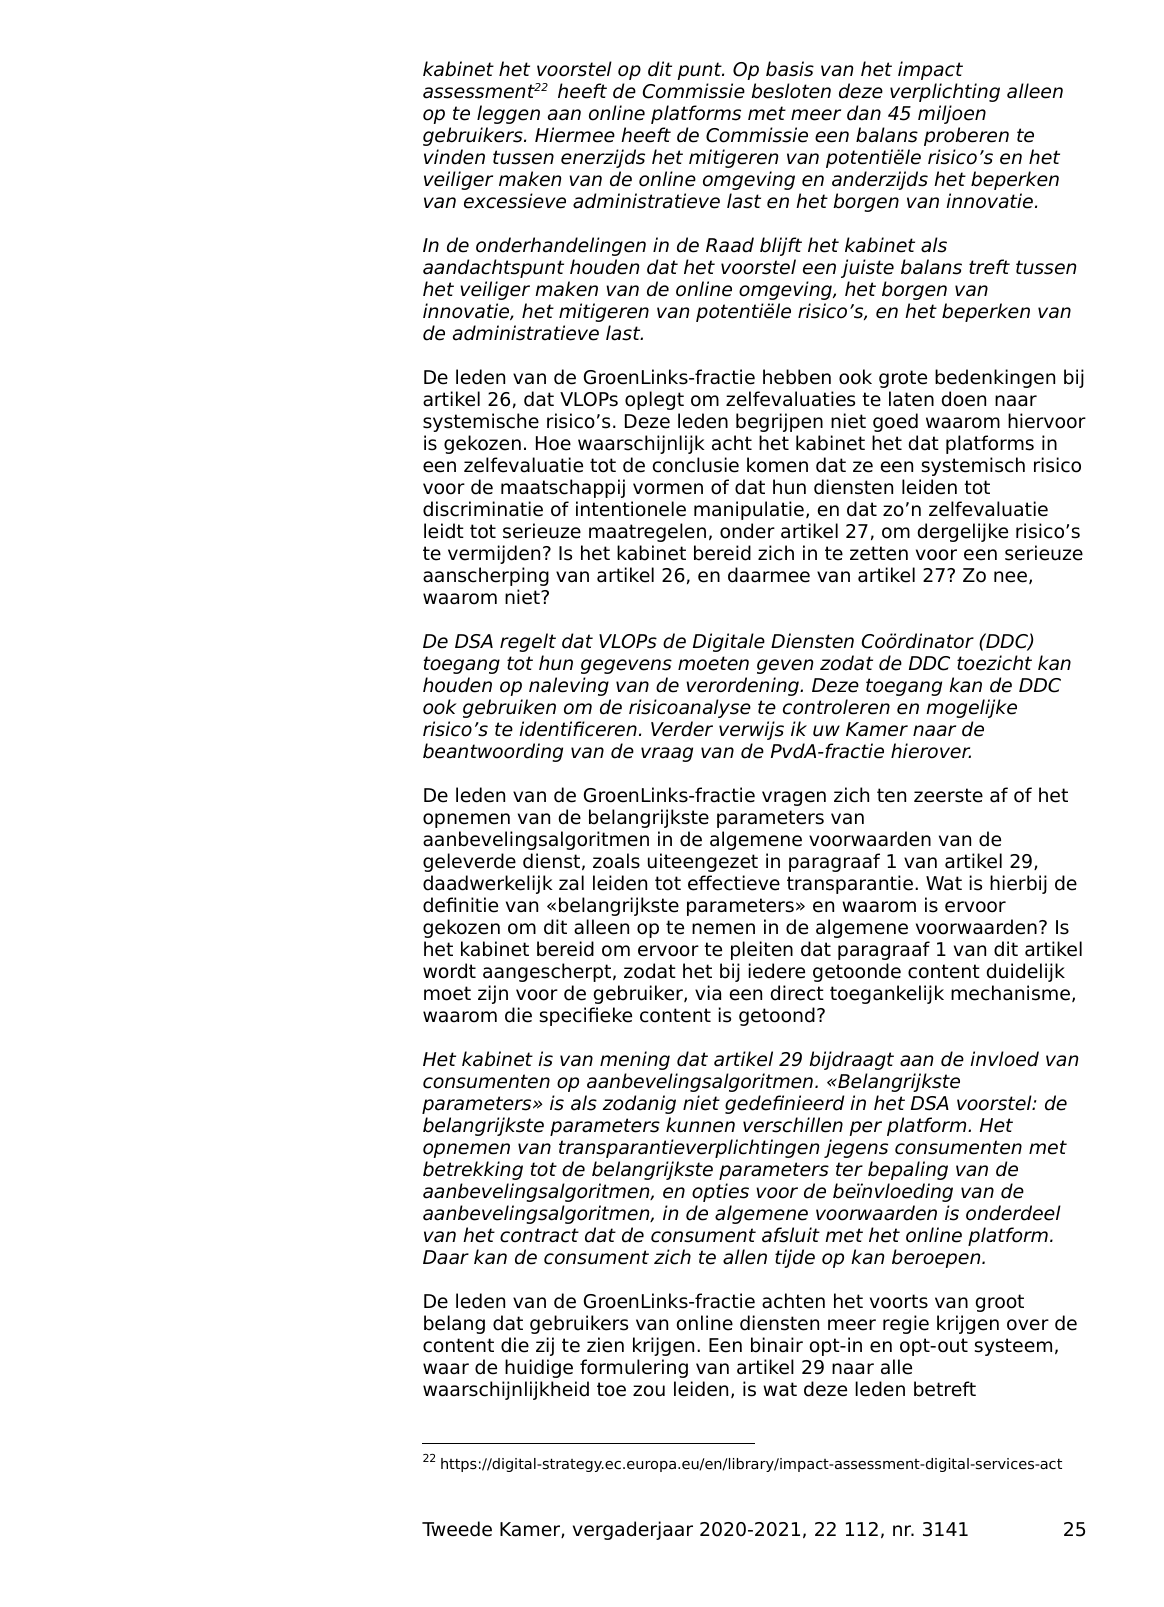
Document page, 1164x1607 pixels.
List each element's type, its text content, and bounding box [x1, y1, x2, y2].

text De DSA regelt dat VLOPs de Digitale Diensten Coördinator (DDC) toegang tot hun gegevens moeten geven zodat de DDC toezicht kan houden op naleving van de verordening. Deze toegang kan de DDC ook gebruiken om de risicoanalyse te controleren en mogelijke risico’s te identificeren. Verder verwijs ik uw Kamer naar de beantwoording van de vraag van de PvdA-fractie hierover. [422, 631, 1087, 763]
text In de onderhandelingen in de Raad blijft het kabinet als aandachtspunt houden dat het voorstel een juiste balans treft tussen het veiliger maken van de online omgeving, het borgen van innovatie, het mitigeren van potentiële risico’s, en het beperken van de administratieve last. [422, 235, 1087, 345]
text Het kabinet is van mening dat artikel 29 bijdraagt aan de invloed van consumenten op aanbevelingsalgoritmen. «Belangrijkste parameters» is als zodanig niet gedefinieerd in het DSA voorstel: de belangrijkste parameters kunnen verschillen per platform. Het opnemen van transparantieverplichtingen jegens consumenten met betrekking tot de belangrijkste parameters ter bepaling van de aanbevelingsalgoritmen, en opties voor de beïnvloeding van de aanbevelingsalgoritmen, in de algemene voorwaarden is onderdeel van het contract dat de consument afsluit met het online platform. Daar kan de consument zich te allen tijde op kan beroepen. [422, 1049, 1087, 1269]
text De leden van de GroenLinks-fractie hebben ook grote bedenkingen bij artikel 26, dat VLOPs oplegt om zelfevaluaties te laten doen naar systemische risico’s. Deze leden begrijpen niet goed waarom hiervoor is gekozen. Hoe waarschijnlijk acht het kabinet het dat platforms in een zelfevaluatie tot de conclusie komen dat ze een systemisch risico voor de maatschappij vormen of dat hun diensten leiden tot discriminatie of intentionele manipulatie, en dat zo’n zelfevaluatie leidt tot serieuze maatregelen, onder artikel 27, om dergelijke risico’s te vermijden? Is het kabinet bereid zich in te zetten voor een serieuze aanscherping van artikel 26, en daarmee van artikel 27? Zo nee, waarom niet? [422, 367, 1087, 609]
text https://digital-strategy.ec.europa.eu/en/library/impact-assessment-digital-services-act [422, 1452, 1087, 1474]
text kabinet het voorstel op dit punt. Op basis van het impact assessment heeft de Commissie besloten deze verplichting alleen op te leggen aan online platforms met meer dan 45 miljoen gebruikers. Hiermee heeft de Commissie een balans proberen te vinden tussen enerzijds het mitigeren van potentiële risico’s en het veiliger maken van de online omgeving en anderzijds het beperken van excessieve administratieve last en het borgen van innovatie. [422, 59, 1087, 213]
text De leden van de GroenLinks-fractie vragen zich ten zeerste af of het opnemen van de belangrijkste parameters van aanbevelingsalgoritmen in de algemene voorwaarden van de geleverde dienst, zoals uiteengezet in paragraaf 1 van artikel 29, daadwerkelijk zal leiden tot effectieve transparantie. Wat is hierbij de definitie van «belangrijkste parameters» en waarom is ervoor gekozen om dit alleen op te nemen in de algemene voorwaarden? Is het kabinet bereid om ervoor te pleiten dat paragraaf 1 van dit artikel wordt aangescherpt, zodat het bij iedere getoonde content duidelijk moet zijn voor de gebruiker, via een direct toegankelijk mechanisme, waarom die specifieke content is getoond? [422, 785, 1087, 1027]
text De leden van de GroenLinks-fractie achten het voorts van groot belang dat gebruikers van online diensten meer regie krijgen over de content die zij te zien krijgen. Een binair opt-in en opt-out systeem, waar de huidige formulering van artikel 29 naar alle waarschijnlijkheid toe zou leiden, is wat deze leden betreft [422, 1291, 1087, 1401]
